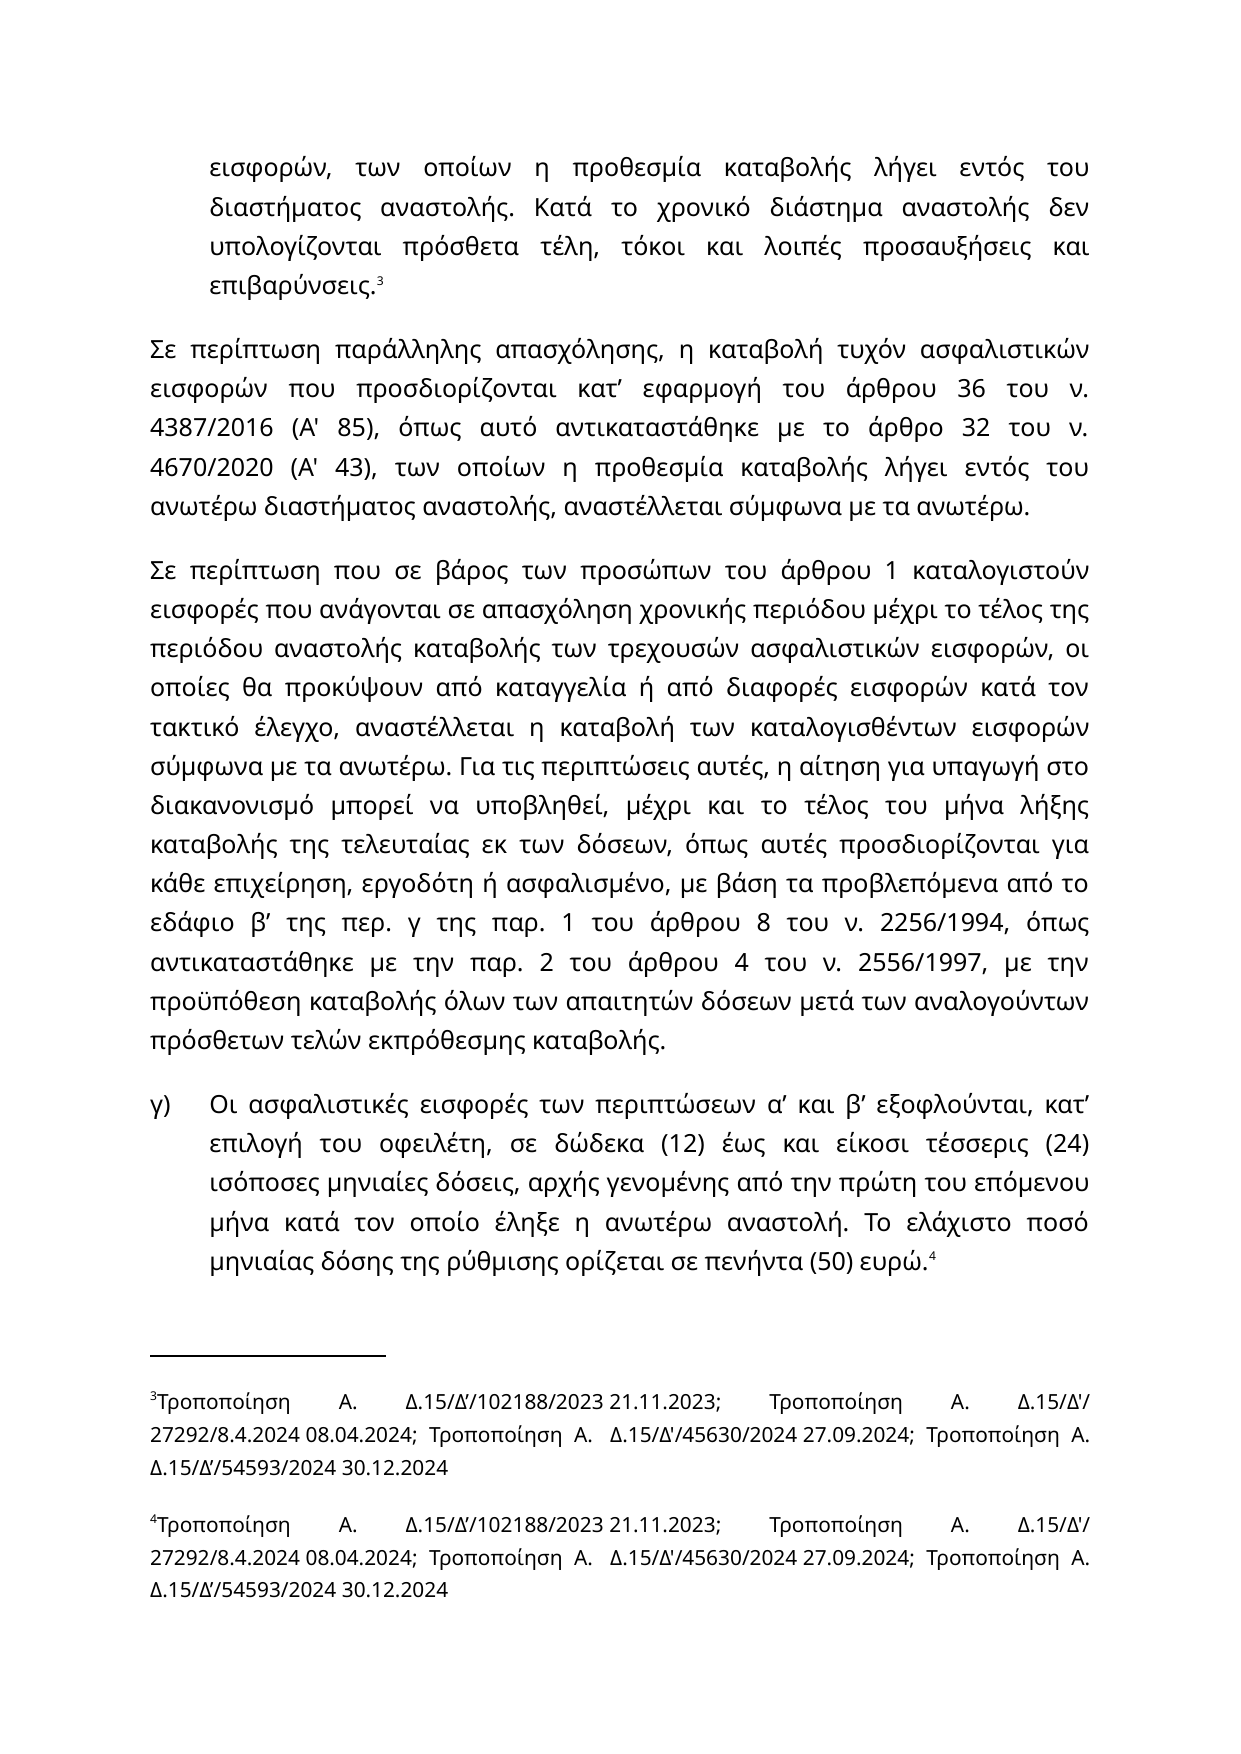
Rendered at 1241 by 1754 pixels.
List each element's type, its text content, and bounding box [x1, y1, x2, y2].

text Τροποποίηση A. Δ.15/Δ’/102188/2023 21.11.2023; Τροποποίηση A. Δ.15/Δ'/ 27292/8.4.2024 08.04.2024; Τροποποίηση A. Δ.15/Δ'/45630/2024 27.09.2024; Τροποποίηση A. Δ.15/Δ’/54593/2024 30.12.2024 [150, 1510, 1090, 1604]
text Σε περίπτωση που σε βάρος των προσώπων του άρθρου 1 καταλογιστούν εισφορές που ανάγονται σε απασχόληση χρονικής περιόδου μέχρι το τέλος της περιόδου αναστολής καταβολής των τρεχουσών ασφαλιστικών εισφορών, οι οποίες θα προκύψουν από καταγγελία ή από διαφορές εισφορών κατά τον τακτικό έλεγχο, αναστέλλεται η καταβολή των καταλογισθέντων εισφορών σύμφωνα με τα ανωτέρω. Για τις περιπτώσεις αυτές, η αίτηση για υπαγωγή στο διακανονισμό μπορεί να υποβληθεί, μέχρι και το τέλος του μήνα λήξης καταβολής της τελευταίας εκ των δόσεων, όπως αυτές προσδιορίζονται για κάθε επιχείρηση, εργοδότη ή ασφαλισμένο, με βάση τα προβλεπόμενα από το εδάφιο β’ της περ. γ της παρ. 1 του άρθρου 8 του ν. 2256/1994, όπως αντικαταστάθηκε με την παρ. 2 του άρθρου 4 του ν. 2556/1997, με την προϋπόθεση καταβολής όλων των απαιτητών δόσεων μετά των αναλογούντων πρόσθετων τελών εκπρόθεσμης καταβολής. [150, 552, 1090, 1057]
list γ) Οι ασφαλιστικές εισφορές των περιπτώσεων α’ και β’ εξοφλούνται, κατ’ επιλογή του οφειλέτη, σε δώδεκα (12) έως και είκοσι τέσσερις (24) ισόποσες μηνιαίες δόσεις, αρχής γενομένης από την πρώτη του επόμενου μήνα κατά τον οποίο έληξε η ανωτέρω αναστολή. Το ελάχιστο ποσό μηνιαίας δόσης της ρύθμισης ορίζεται σε πενήντα (50) ευρώ. [150, 1087, 1090, 1277]
text Τροποποίηση A. Δ.15/Δ’/102188/2023 21.11.2023; Τροποποίηση A. Δ.15/Δ'/ 27292/8.4.2024 08.04.2024; Τροποποίηση A. Δ.15/Δ'/45630/2024 27.09.2024; Τροποποίηση A. Δ.15/Δ’/54593/2024 30.12.2024 [150, 1387, 1090, 1481]
text Σε περίπτωση παράλληλης απασχόλησης, η καταβολή τυχόν ασφαλιστικών εισφορών που προσδιορίζονται κατ’ εφαρμογή του άρθρου 36 του ν. 4387/2016 (Α' 85), όπως αυτό αντικαταστάθηκε με το άρθρο 32 του ν. 4670/2020 (Α' 43), των οποίων η προθεσμία καταβολής λήγει εντός του ανωτέρω διαστήματος αναστολής, αναστέλλεται σύμφωνα με τα ανωτέρω. [150, 332, 1090, 522]
list εισφορών, των οποίων η προθεσμία καταβολής λήγει εντός του διαστήματος αναστολής. Κατά το χρονικό διάστημα αναστολής δεν υπολογίζονται πρόσθετα τέλη, τόκοι και λοιπές προσαυξήσεις και επιβαρύνσεις. [150, 150, 1090, 302]
